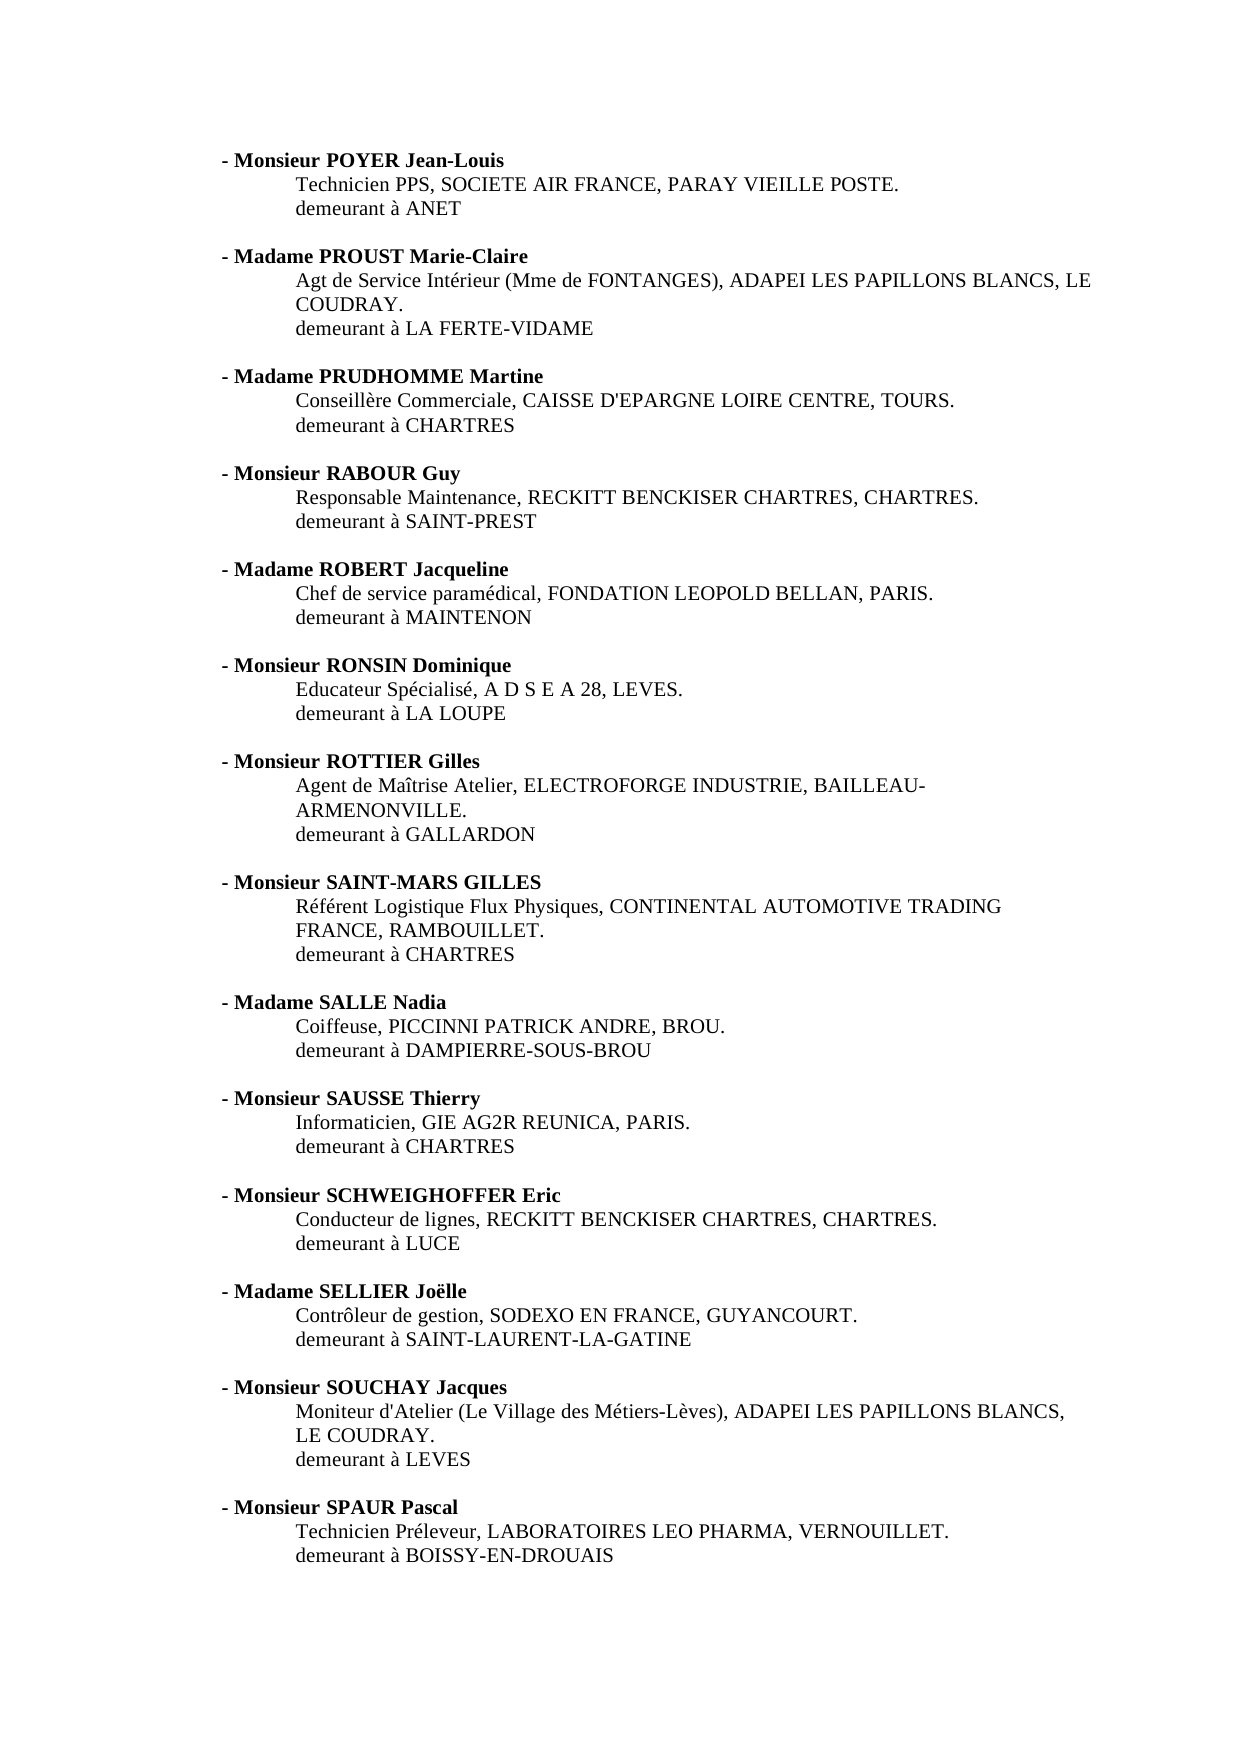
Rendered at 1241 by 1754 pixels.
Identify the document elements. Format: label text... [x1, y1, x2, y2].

text - Monsieur POYER Jean-Louis Technicien PPS, SOCIETE AIR FRANCE, PARAY VIEILLE POSTE. demeurant à ANET [221, 148, 1092, 220]
text - Madame PRUDHOMME Martine Conseillère Commerciale, CAISSE D'EPARGNE LOIRE CENTRE, TOURS. demeurant à CHARTRES [221, 364, 1092, 436]
text - Madame ROBERT Jacqueline Chef de service paramédical, FONDATION LEOPOLD BELLAN, PARIS. demeurant à MAINTENON [221, 557, 1092, 629]
text - Monsieur SAUSSE Thierry Informaticien, GIE AG2R REUNICA, PARIS. demeurant à CHARTRES [221, 1086, 1092, 1158]
text - Monsieur SCHWEIGHOFFER Eric Conducteur de lignes, RECKITT BENCKISER CHARTRES, CHARTRES. demeurant à LUCE [221, 1182, 1092, 1254]
text - Madame PROUST Marie-Claire Agt de Service Intérieur (Mme de FONTANGES), ADAPEI LES PAPILLONS BLANCS, LE COUDRAY. demeurant à LA FERTE-VIDAME [221, 244, 1092, 340]
text - Madame SELLIER Joëlle Contrôleur de gestion, SODEXO EN FRANCE, GUYANCOURT. demeurant à SAINT-LAURENT-LA-GATINE [221, 1279, 1092, 1351]
text - Monsieur ROTTIER Gilles Agent de Maîtrise Atelier, ELECTROFORGE INDUSTRIE, BAILLEAU-ARMENONVILLE. demeurant à GALLARDON [221, 749, 1092, 846]
text - Madame SALLE Nadia Coiffeuse, PICCINNI PATRICK ANDRE, BROU. demeurant à DAMPIERRE-SOUS-BROU [221, 990, 1092, 1062]
text - Monsieur SAINT-MARS GILLES Référent Logistique Flux Physiques, CONTINENTAL AUTOMOTIVE TRADING FRANCE, RAMBOUILLET. demeurant à CHARTRES [221, 869, 1092, 966]
text - Monsieur SOUCHAY Jacques Moniteur d'Atelier (Le Village des Métiers-Lèves), ADAPEI LES PAPILLONS BLANCS, LE COUDRAY. demeurant à LEVES [221, 1375, 1092, 1471]
text - Monsieur SPAUR Pascal Technicien Préleveur, LABORATOIRES LEO PHARMA, VERNOUILLET. demeurant à BOISSY-EN-DROUAIS [221, 1495, 1092, 1567]
text - Monsieur RABOUR Guy Responsable Maintenance, RECKITT BENCKISER CHARTRES, CHARTRES. demeurant à SAINT-PREST [221, 461, 1092, 533]
text - Monsieur RONSIN Dominique Educateur Spécialisé, A D S E A 28, LEVES. demeurant à LA LOUPE [221, 653, 1092, 725]
